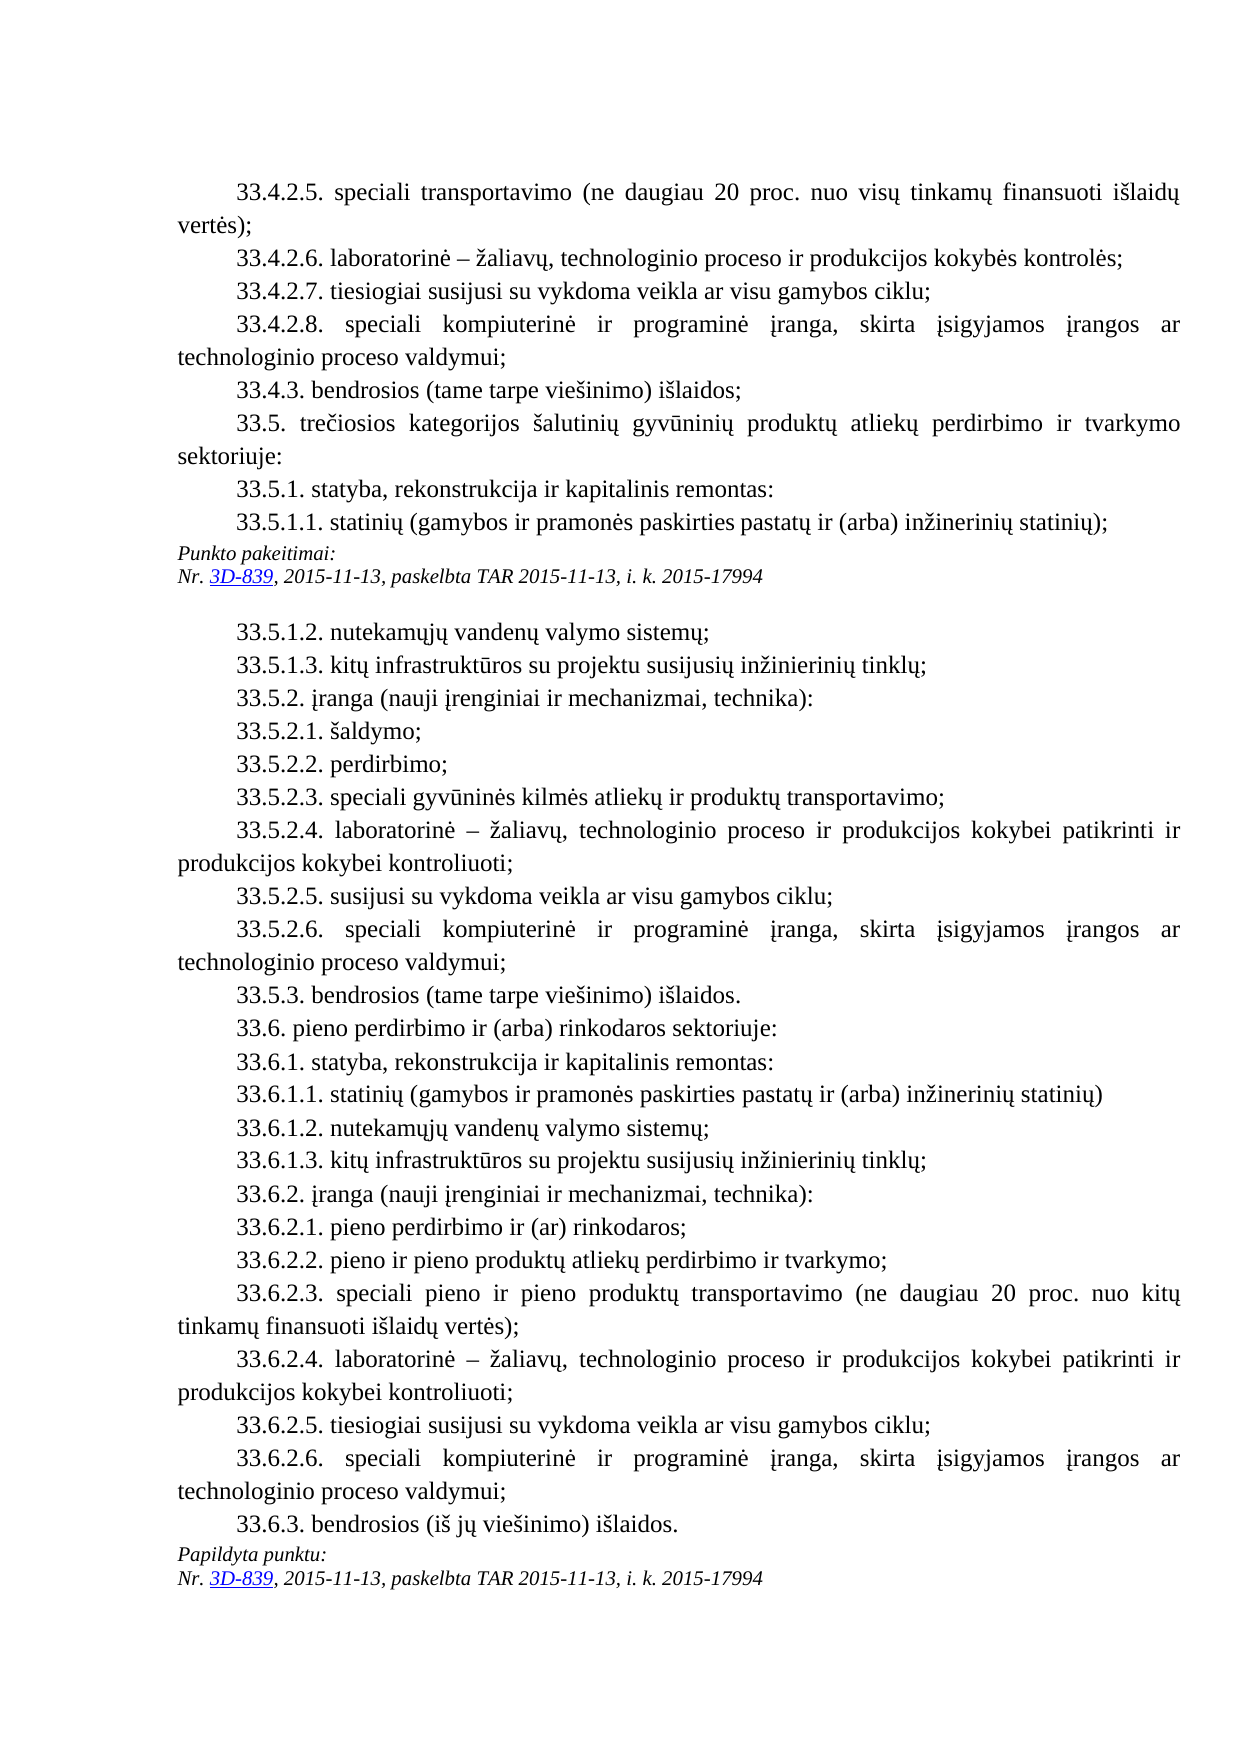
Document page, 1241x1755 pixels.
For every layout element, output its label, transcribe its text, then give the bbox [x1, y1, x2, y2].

text 33.4.2.6. laboratorinė – žaliavų, technologinio proceso ir produkcijos kokybės kontrolės; [177, 243, 1181, 272]
text 33.5.2.2. perdirbimo; [177, 749, 1181, 778]
text 33.5.2.5. susijusi su vykdoma veikla ar visu gamybos ciklu; [177, 881, 1181, 910]
text 33.5.3. bendrosios (tame tarpe viešinimo) išlaidos. [177, 981, 1181, 1009]
text 33.6.3. bendrosios (iš jų viešinimo) išlaidos. [177, 1509, 1181, 1538]
text 33.6.1. statyba, rekonstrukcija ir kapitalinis remontas: [177, 1047, 1181, 1075]
text 33.6.1.2. nutekamųjų vandenų valymo sistemų; [177, 1113, 1181, 1141]
text Nr. 3D-839, 2015-11-13, paskelbta TAR 2015-11-13, i. k. 2015-17994 [177, 564, 1181, 588]
text 33.6.2.6. speciali kompiuterinė ir programinė įranga, skirta įsigyjamos įrangos ar technologinio proceso valdymui; [177, 1443, 1181, 1504]
text 33.6.1.3. kitų infrastruktūros su projektu susijusių inžinierinių tinklų; [177, 1146, 1181, 1174]
text 33.5.2. įranga (nauji įrenginiai ir mechanizmai, technika): [177, 683, 1181, 712]
text Punkto pakeitimai: [177, 540, 1181, 564]
text 33.6.2.2. pieno ir pieno produktų atliekų perdirbimo ir tvarkymo; [177, 1245, 1181, 1273]
text 33.5.1. statyba, rekonstrukcija ir kapitalinis remontas: [177, 474, 1181, 503]
text 33.5.2.4. laboratorinė – žaliavų, technologinio proceso ir produkcijos kokybei patikrinti ir produkcijos kokybei kontroliuoti; [177, 815, 1181, 877]
text 33.6.2.3. speciali pieno ir pieno produktų transportavimo (ne daugiau 20 proc. nuo kitų tinkamų finansuoti išlaidų vertės); [177, 1278, 1181, 1339]
text 33.5.2.3. speciali gyvūninės kilmės atliekų ir produktų transportavimo; [177, 782, 1181, 811]
text 33.4.2.8. speciali kompiuterinė ir programinė įranga, skirta įsigyjamos įrangos ar technologinio proceso valdymui; [177, 309, 1181, 371]
text 33.5.1.3. kitų infrastruktūros su projektu susijusių inžinierinių tinklų; [177, 650, 1181, 679]
text 33.5. trečiosios kategorijos šalutinių gyvūninių produktų atliekų perdirbimo ir tvarkymo sektoriuje: [177, 408, 1181, 470]
text 33.5.1.1. statinių (gamybos ir pramonės paskirties pastatų ir (arba) inžinerinių statinių); [177, 507, 1181, 536]
text 33.6.1.1. statinių (gamybos ir pramonės paskirties pastatų ir (arba) inžinerinių statinių) [177, 1079, 1181, 1108]
text 33.6.2.5. tiesiogiai susijusi su vykdoma veikla ar visu gamybos ciklu; [177, 1410, 1181, 1438]
text 33.5.1.2. nutekamųjų vandenų valymo sistemų; [177, 617, 1181, 646]
text 33.4.2.7. tiesiogiai susijusi su vykdoma veikla ar visu gamybos ciklu; [177, 276, 1181, 305]
text 33.6.2.1. pieno perdirbimo ir (ar) rinkodaros; [177, 1212, 1181, 1240]
text 33.6.2. įranga (nauji įrenginiai ir mechanizmai, technika): [177, 1179, 1181, 1207]
text 33.5.2.1. šaldymo; [177, 716, 1181, 745]
text 33.6.2.4. laboratorinė – žaliavų, technologinio proceso ir produkcijos kokybei patikrinti ir produkcijos kokybei kontroliuoti; [177, 1344, 1181, 1406]
text Papildyta punktu: [177, 1542, 1181, 1566]
text 33.5.2.6. speciali kompiuterinė ir programinė įranga, skirta įsigyjamos įrangos ar technologinio proceso valdymui; [177, 914, 1181, 976]
text Nr. 3D-839, 2015-11-13, paskelbta TAR 2015-11-13, i. k. 2015-17994 [177, 1566, 1181, 1590]
text 33.4.2.5. speciali transportavimo (ne daugiau 20 proc. nuo visų tinkamų finansuoti išlaidų vertės); [177, 177, 1181, 239]
text 33.6. pieno perdirbimo ir (arba) rinkodaros sektoriuje: [177, 1013, 1181, 1042]
text 33.4.3. bendrosios (tame tarpe viešinimo) išlaidos; [177, 375, 1181, 404]
